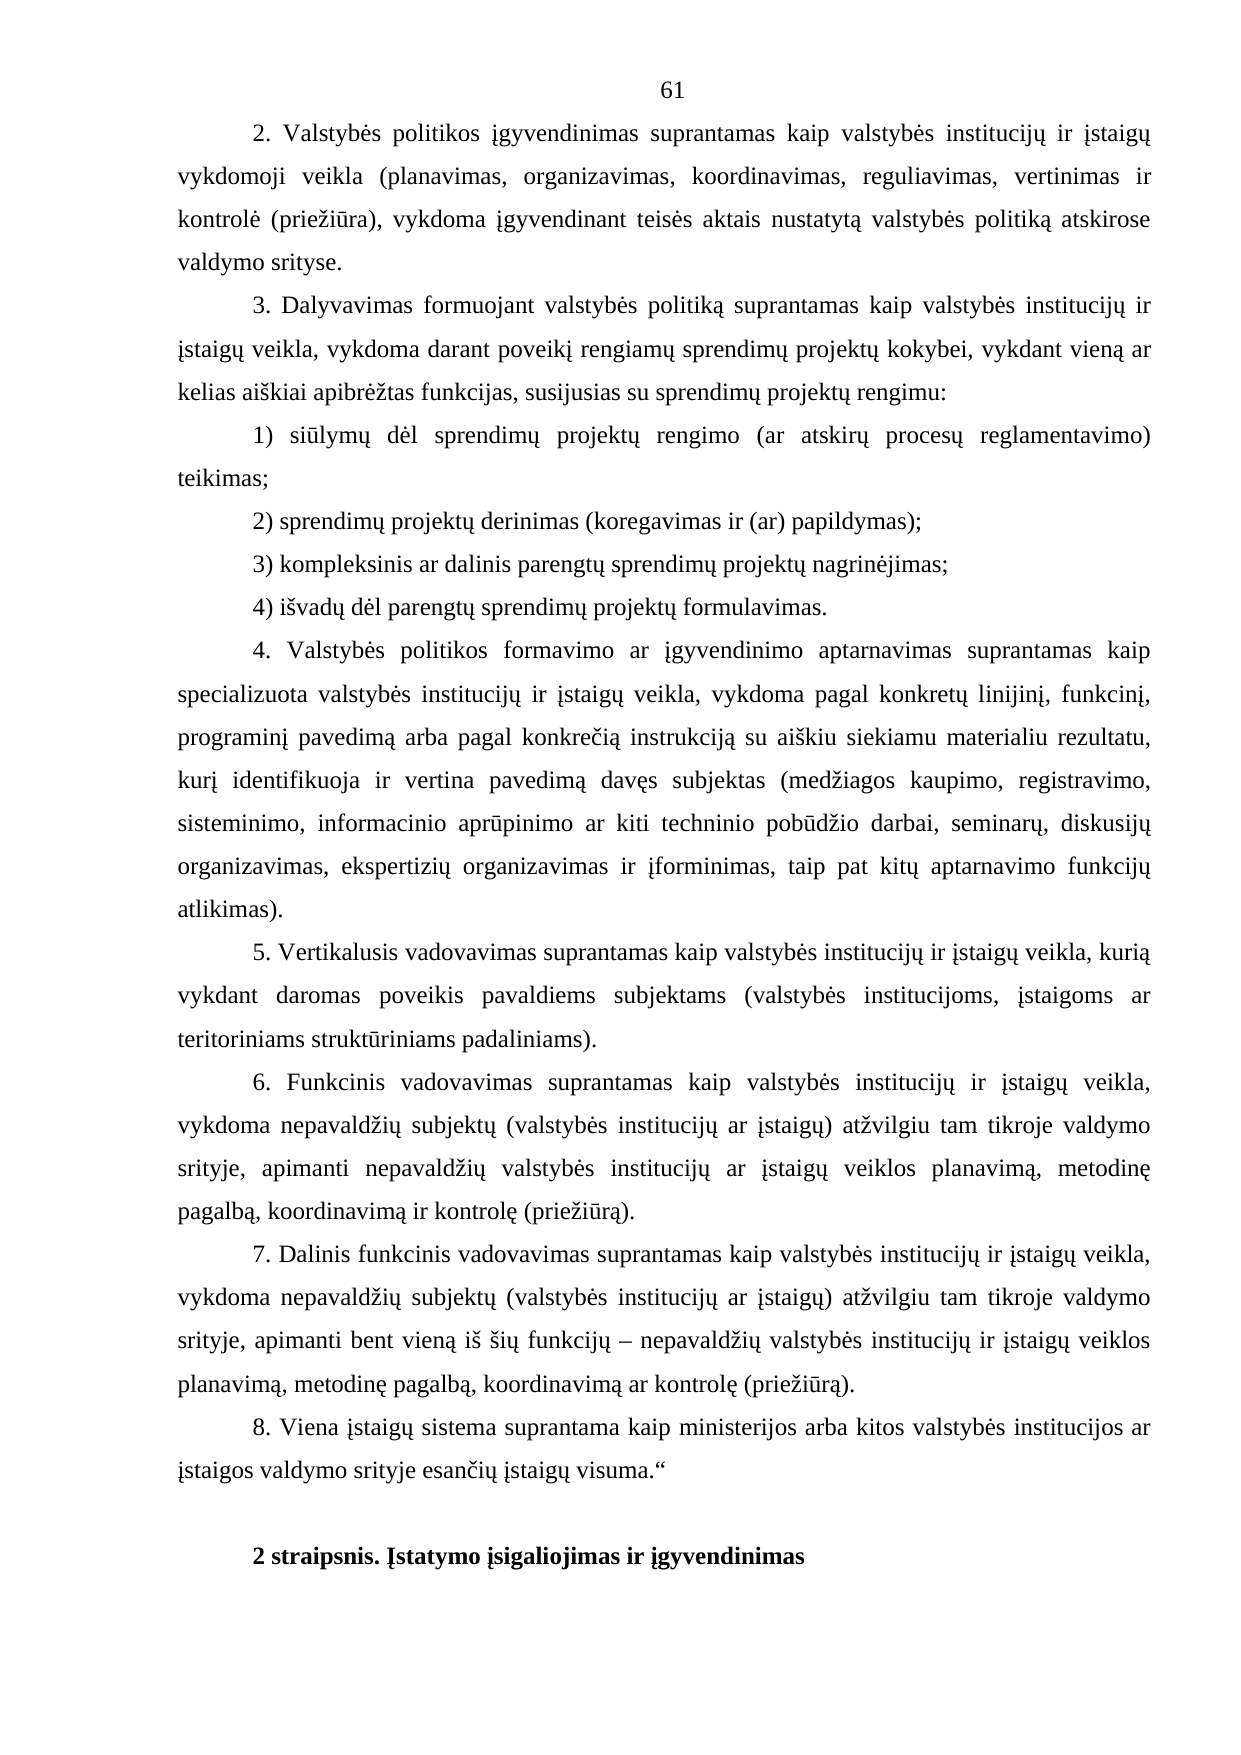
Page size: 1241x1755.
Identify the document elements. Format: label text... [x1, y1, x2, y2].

text 3) kompleksinis ar dalinis parengtų sprendimų projektų nagrinėjimas; [177, 549, 1152, 578]
text 2. Valstybės politikos įgyvendinimas suprantamas kaip valstybės institucijų ir įstaigų vykdomoji veikla (planavimas, organizavimas, koordinavimas, reguliavimas, vertinimas ir kontrolė (priežiūra), vykdoma įgyvendinant teisės aktais nustatytą valstybės politiką atskirose valdymo srityse. [177, 118, 1152, 276]
text 4. Valstybės politikos formavimo ar įgyvendinimo aptarnavimas suprantamas kaip specializuota valstybės institucijų ir įstaigų veikla, vykdoma pagal konkretų linijinį, funkcinį, programinį pavedimą arba pagal konkrečią instrukciją su aiškiu siekiamu materialiu rezultatu, kurį identifikuoja ir vertina pavedimą davęs subjektas (medžiagos kaupimo, registravimo, sisteminimo, informacinio aprūpinimo ar kiti techninio pobūdžio darbai, seminarų, diskusijų organizavimas, ekspertizių organizavimas ir įforminimas, taip pat kitų aptarnavimo funkcijų atlikimas). [177, 636, 1152, 923]
text 5. Vertikalusis vadovavimas suprantamas kaip valstybės institucijų ir įstaigų veikla, kurią vykdant daromas poveikis pavaldiems subjektams (valstybės institucijoms, įstaigoms ar teritoriniams struktūriniams padaliniams). [177, 937, 1152, 1052]
text 4) išvadų dėl parengtų sprendimų projektų formulavimas. [177, 592, 1152, 621]
text 7. Dalinis funkcinis vadovavimas suprantamas kaip valstybės institucijų ir įstaigų veikla, vykdoma nepavaldžių subjektų (valstybės institucijų ar įstaigų) atžvilgiu tam tikroje valdymo srityje, apimanti bent vieną iš šių funkcijų – nepavaldžių valstybės institucijų ir įstaigų veiklos planavimą, metodinę pagalbą, koordinavimą ar kontrolę (priežiūrą). [177, 1239, 1152, 1397]
text 3. Dalyvavimas formuojant valstybės politiką suprantamas kaip valstybės institucijų ir įstaigų veikla, vykdoma darant poveikį rengiamų sprendimų projektų kokybei, vykdant vieną ar kelias aiškiai apibrėžtas funkcijas, susijusias su sprendimų projektų rengimu: [177, 291, 1152, 406]
text 2 straipsnis. Įstatymo įsigaliojimas ir įgyvendinimas [177, 1541, 1152, 1570]
text 1) siūlymų dėl sprendimų projektų rengimo (ar atskirų procesų reglamentavimo) teikimas; [177, 420, 1152, 492]
text 6. Funkcinis vadovavimas suprantamas kaip valstybės institucijų ir įstaigų veikla, vykdoma nepavaldžių subjektų (valstybės institucijų ar įstaigų) atžvilgiu tam tikroje valdymo srityje, apimanti nepavaldžių valstybės institucijų ar įstaigų veiklos planavimą, metodinę pagalbą, koordinavimą ir kontrolę (priežiūrą). [177, 1067, 1152, 1225]
text 8. Viena įstaigų sistema suprantama kaip ministerijos arba kitos valstybės institucijos ar įstaigos valdymo srityje esančių įstaigų visuma.“ [177, 1412, 1152, 1484]
text 2) sprendimų projektų derinimas (koregavimas ir (ar) papildymas); [177, 506, 1152, 535]
